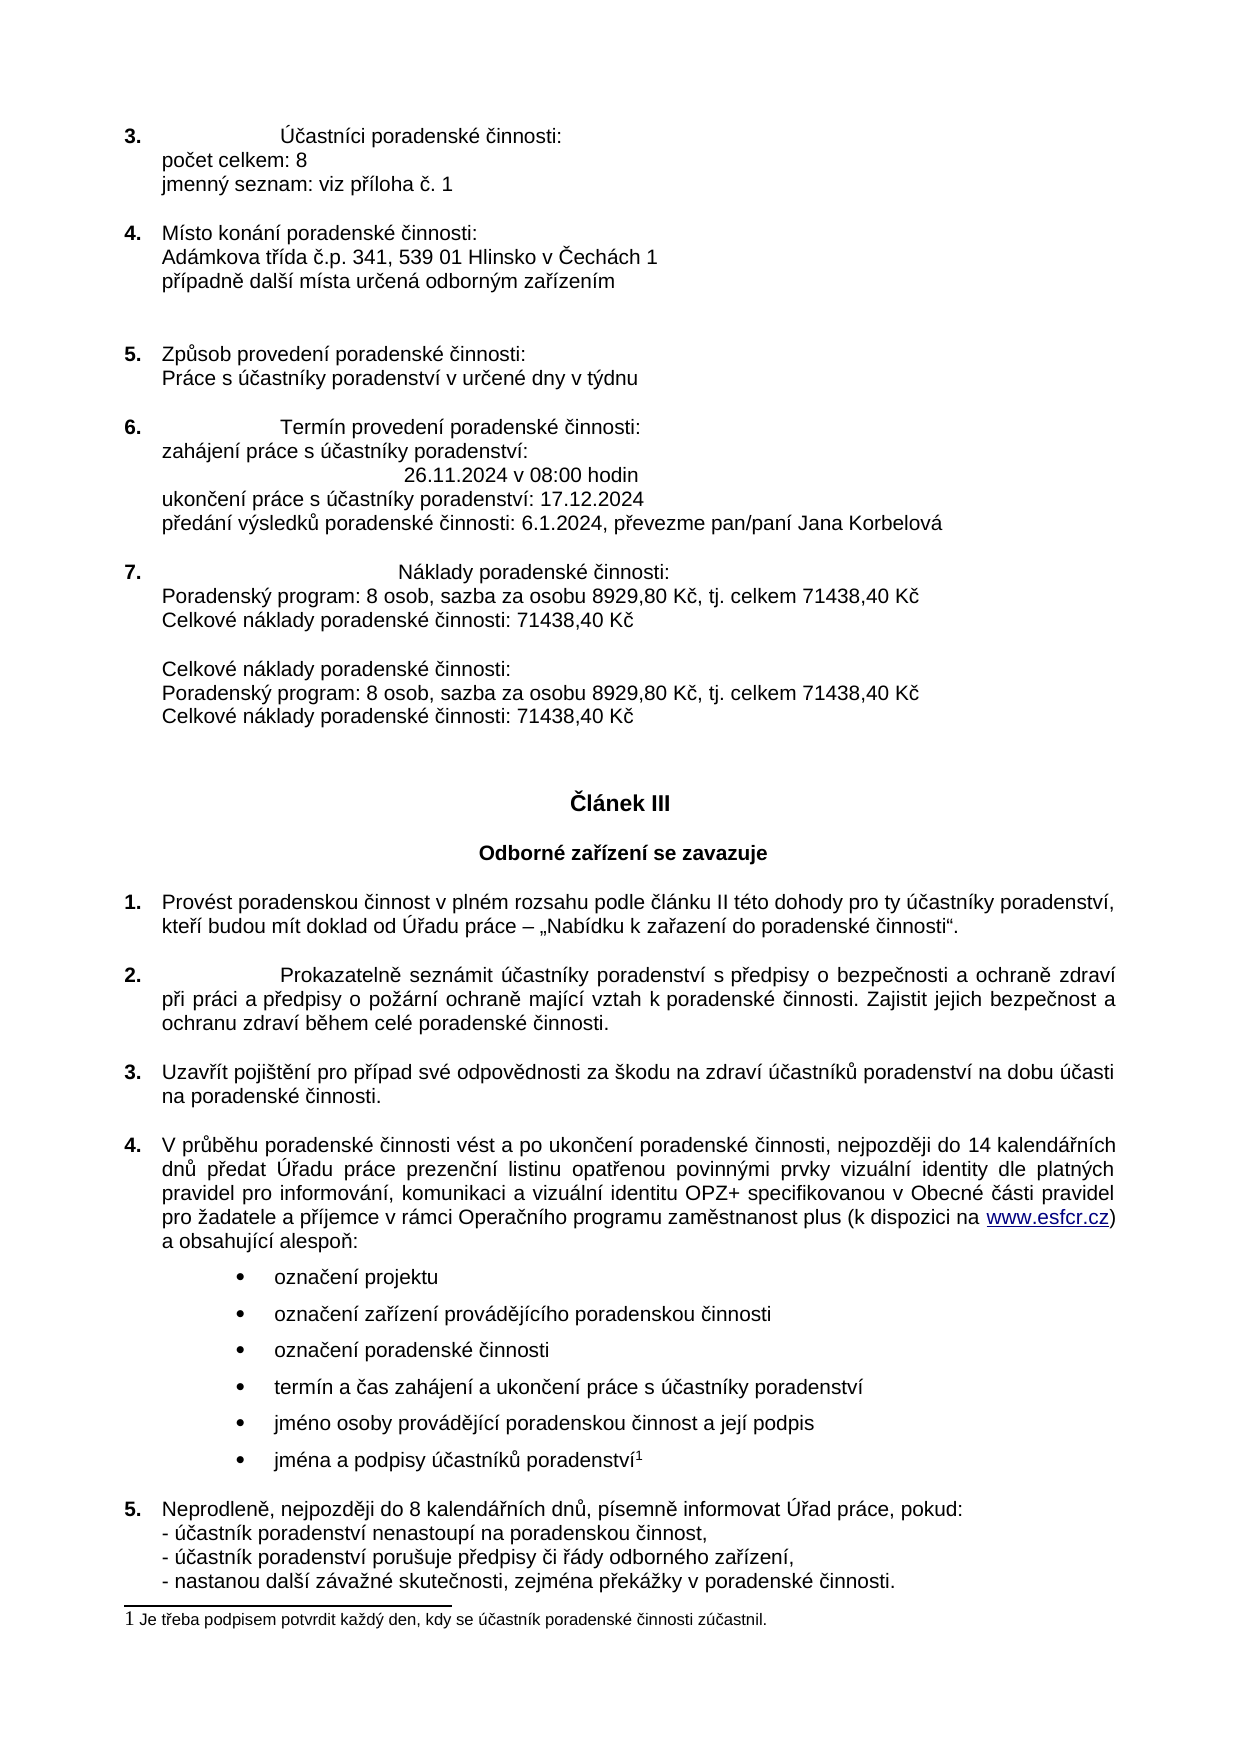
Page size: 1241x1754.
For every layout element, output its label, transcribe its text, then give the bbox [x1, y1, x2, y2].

list Uzavřít pojištění pro případ své odpovědnosti za škodu na zdraví účastníků poradenství na dobu účasti na poradenské činnosti. [124, 1060, 1116, 1108]
list Náklady poradenské činnosti: [124, 559, 1116, 583]
text - účastník poradenství nenastoupí na poradenskou činnost, [162, 1521, 1116, 1545]
text předání výsledků poradenské činnosti: 6.1.2024, převezme pan/paní Jana Korbelová [162, 511, 1116, 534]
text Práce s účastníky poradenství v určené dny v týdnu [162, 366, 1116, 390]
text - nastanou další závažné skutečnosti, zejména překážky v poradenské činnosti. [162, 1569, 1116, 1593]
text Článek III [124, 790, 1116, 816]
text počet celkem: 8 [162, 148, 1116, 172]
text zahájení práce s účastníky poradenství: 26.11.2024 v 08:00 hodin [162, 439, 1116, 487]
list jména a podpisy účastníků poradenství [237, 1448, 1116, 1472]
text ukončení práce s účastníky poradenství: 17.12.2024 [162, 487, 1116, 511]
list Neprodleně, nejpozději do 8 kalendářních dnů, písemně informovat Úřad práce, pokud: [124, 1497, 1116, 1521]
list Provést poradenskou činnost v plném rozsahu podle článku II této dohody pro ty účastníky poradenství, kteří budou mít doklad od Úřadu práce – „Nabídku k zařazení do poradenské činnosti“. [124, 890, 1116, 938]
list Účastníci poradenské činnosti: [124, 124, 1116, 148]
text případně další místa určená odborným zařízením [162, 269, 1116, 293]
list označení zařízení provádějícího poradenskou činnosti [237, 1302, 1116, 1326]
list Termín provedení poradenské činnosti: [124, 415, 1116, 439]
list Místo konání poradenské činnosti: [124, 221, 1116, 245]
text Celkové náklady poradenské činnosti: [162, 656, 1116, 680]
text - účastník poradenství porušuje předpisy či řády odborného zařízení, [162, 1545, 1116, 1569]
list jméno osoby provádějící poradenskou činnost a její podpis [237, 1411, 1116, 1435]
list V průběhu poradenské činnosti vést a po ukončení poradenské činnosti, nejpozději do 14 kalendářních dnů předat Úřadu práce prezenční listinu opatřenou povinnými prvky vizuální identity dle platných pravidel pro informování, komunikaci a vizuální identitu OPZ+ specifikovanou v Obecné části pravidel pro žadatele a příjemce v rámci Operačního programu zaměstnanost plus (k dispozici na www.esfcr.cz) a obsahující alespoň: [124, 1133, 1116, 1252]
list Je třeba podpisem potvrdit každý den, kdy se účastník poradenské činnosti zúčastnil. [124, 1606, 1116, 1630]
text jmenný seznam: viz příloha č. 1 [162, 172, 1116, 196]
text Poradenský program: 8 osob, sazba za osobu 8929,80 Kč, tj. celkem 71438,40 Kč Celkové náklady poradenské činnosti: 71438,40 Kč [162, 583, 1116, 631]
list Způsob provedení poradenské činnosti: [124, 342, 1116, 366]
text Poradenský program: 8 osob, sazba za osobu 8929,80 Kč, tj. celkem 71438,40 Kč Celkové náklady poradenské činnosti: 71438,40 Kč [162, 680, 1116, 728]
list Prokazatelně seznámit účastníky poradenství s předpisy o bezpečnosti a ochraně zdraví při práci a předpisy o požární ochraně mající vztah k poradenské činnosti. Zajistit jejich bezpečnost a ochranu zdraví během celé poradenské činnosti. [124, 963, 1116, 1035]
list označení projektu [237, 1265, 1116, 1289]
list označení poradenské činnosti [237, 1338, 1116, 1362]
list termín a čas zahájení a ukončení práce s účastníky poradenství [237, 1375, 1116, 1399]
text Odborné zařízení se zavazuje [124, 841, 1116, 865]
text Adámkova třída č.p. 341, 539 01 Hlinsko v Čechách 1 [162, 245, 1116, 269]
